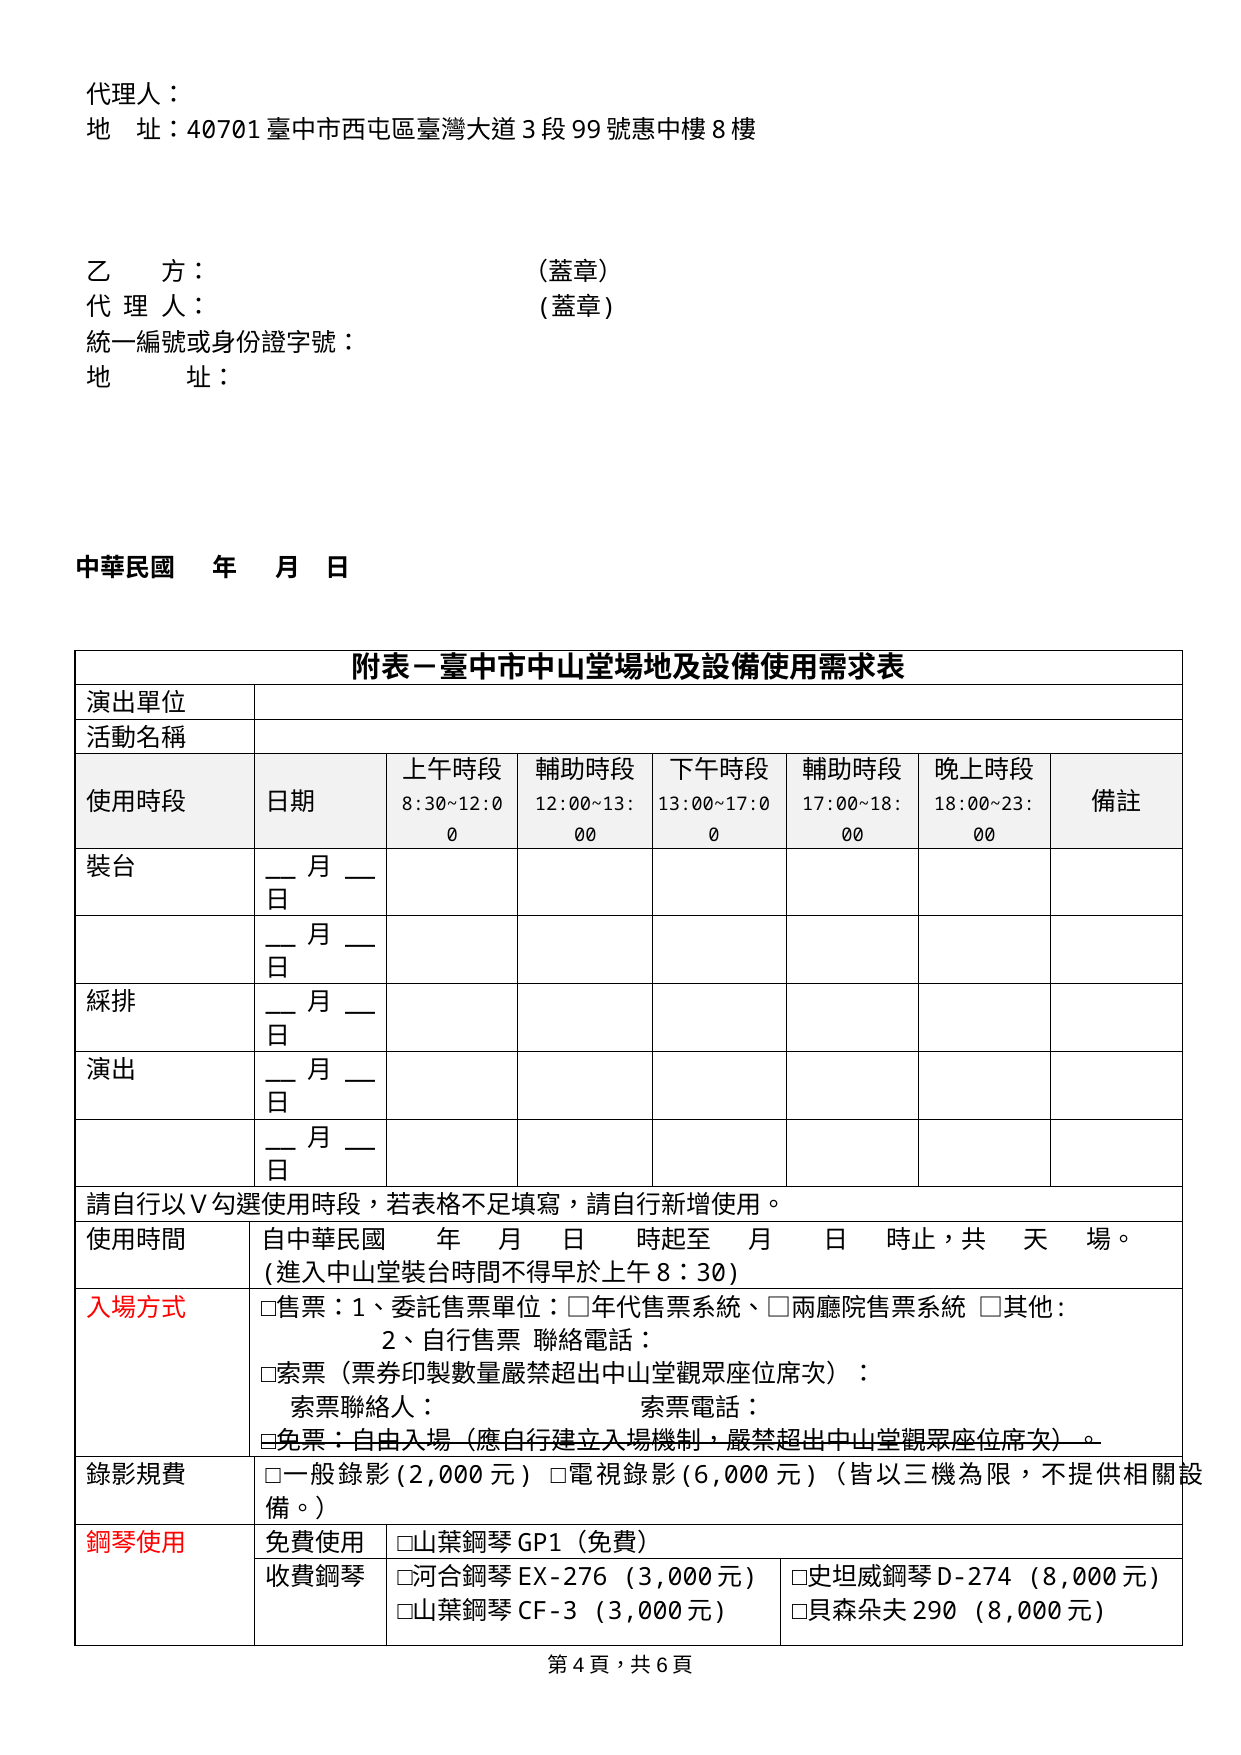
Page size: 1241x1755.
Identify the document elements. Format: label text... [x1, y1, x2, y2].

table_cell [787, 916, 918, 983]
table_cell [1051, 849, 1182, 915]
table_cell 日期 [255, 754, 386, 848]
table_cell [919, 849, 1050, 915]
table_cell 晚上時段 18:00~23:00 [919, 754, 1050, 848]
table_cell [387, 1120, 517, 1186]
table_cell □山葉鋼琴GP1（免費） [387, 1525, 1182, 1558]
table_cell [787, 849, 918, 915]
table_cell [1051, 1120, 1182, 1186]
table_cell __月__日 [255, 1052, 386, 1118]
table_cell [919, 984, 1050, 1051]
table_cell [1051, 984, 1182, 1051]
table_cell [387, 1052, 517, 1118]
text 中華民國 年 月 日 [75, 548, 1168, 583]
table_cell 備註 [1051, 754, 1182, 848]
table_cell 錄影規費 [76, 1457, 254, 1524]
table_cell 演出單位 [76, 685, 254, 718]
table_cell [787, 984, 918, 1051]
table_cell [387, 849, 517, 915]
table_cell 使用時段 [76, 754, 254, 848]
table_cell 綵排 [76, 984, 254, 1051]
table_cell [919, 1052, 1050, 1118]
table_cell 裝台 [76, 849, 254, 915]
table_cell 活動名稱 [76, 720, 254, 753]
table_cell □河合鋼琴EX-276 (3,000元) □山葉鋼琴CF-3 (3,000元) [387, 1559, 780, 1645]
table_cell 演出 [76, 1052, 254, 1118]
table_cell 鋼琴使用 [76, 1525, 254, 1645]
table_cell [787, 1052, 918, 1118]
table_cell [255, 720, 1182, 753]
table_cell [76, 916, 254, 983]
table_cell □一般錄影(2,000元) □電視錄影(6,000元)（皆以三機為限，不提供相關設備。） [255, 1457, 1182, 1524]
table_cell 請自行以Ｖ勾選使用時段，若表格不足填寫，請自行新增使用。 [76, 1187, 1182, 1221]
table_cell [518, 984, 652, 1051]
table_cell __月__日 [255, 916, 386, 983]
table_header 附表－臺中市中山堂場地及設備使用需求表 [76, 651, 1182, 684]
table_cell □售票：1、委託售票單位：□年代售票系統、□兩廳院售票系統 □其他: 2、自行售票 聯絡電話： □索票（票券印製數量嚴禁超出中山堂觀眾座位席次）： 索票聯絡人： 索票電話： □免票：自由入場（應自行建立入場機制，嚴禁超出中山堂觀眾座位席次）。 [250, 1289, 1182, 1456]
table_cell 下午時段 13:00~17:00 [653, 754, 786, 848]
table_cell [76, 1120, 254, 1186]
table_cell [653, 916, 786, 983]
table_cell [518, 916, 652, 983]
table_cell [518, 849, 652, 915]
table_cell __月__日 [255, 1120, 386, 1186]
table_cell [387, 916, 517, 983]
table_cell [518, 1120, 652, 1186]
table_cell 免費使用 [255, 1525, 386, 1558]
table_cell 使用時間 [76, 1222, 249, 1288]
table_cell [919, 916, 1050, 983]
table_cell 輔助時段 17:00~18:00 [787, 754, 918, 848]
table_cell [787, 1120, 918, 1186]
table_cell [653, 984, 786, 1051]
table_cell [255, 685, 1182, 718]
table_cell __月__日 [255, 849, 386, 915]
table_cell □史坦威鋼琴D-274 (8,000元) □貝森朵夫290 (8,000元) [781, 1559, 1182, 1645]
table_cell [387, 984, 517, 1051]
table_cell [653, 1120, 786, 1186]
table_header 代理人： 地 址：40701臺中市西屯區臺灣大道3段99號惠中樓8樓 乙 方： （蓋章） 代 理 人： (蓋章) 統一編號或身份證字號： 地 址： [75, 75, 1179, 473]
table_cell __月__日 [255, 984, 386, 1051]
table_cell 輔助時段 12:00~13:00 [518, 754, 652, 848]
table_cell 收費鋼琴 [255, 1559, 386, 1645]
table_cell [1051, 916, 1182, 983]
table_cell 自中華民國 年 月 日 時起至 月 日 時止，共 天 場。 (進入中山堂裝台時間不得早於上午8：30) [250, 1222, 1182, 1288]
table_cell 入場方式 [76, 1289, 249, 1456]
table_cell [1051, 1052, 1182, 1118]
table_cell [919, 1120, 1050, 1186]
table_cell [653, 1052, 786, 1118]
table_cell [653, 849, 786, 915]
table_cell [518, 1052, 652, 1118]
table_cell 上午時段 8:30~12:00 [387, 754, 517, 848]
